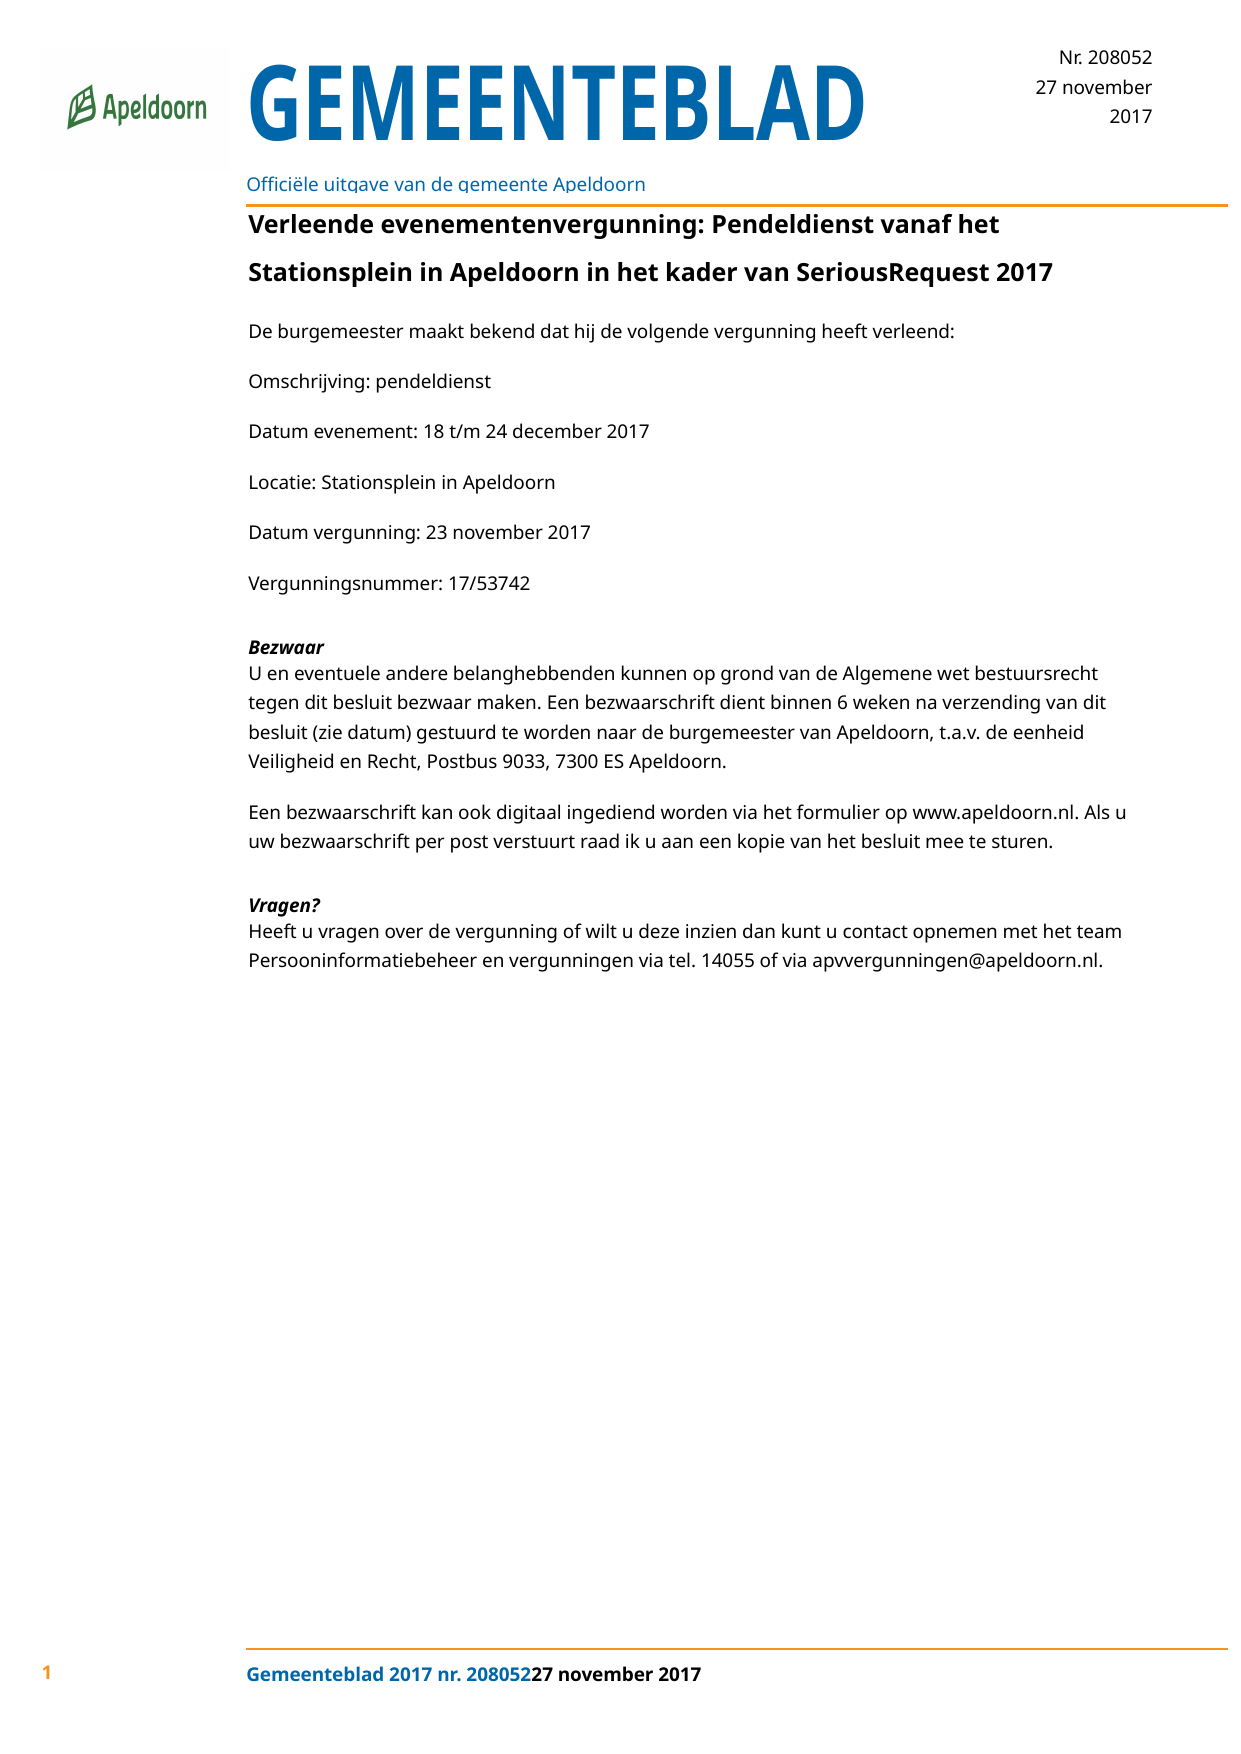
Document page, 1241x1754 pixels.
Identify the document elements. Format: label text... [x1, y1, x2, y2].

text Locatie: Stationsplein in Apeldoorn [248, 469, 1152, 495]
text Heeft u vragen over de vergunning of wilt u deze inzien dan kunt u contact opnemen met het team Persooninformatiebeheer en vergunningen via tel. 14055 of via apvvergunningen@apeldoorn.nl. [248, 918, 1152, 973]
text Vergunningsnummer: 17/53742 [248, 570, 1152, 596]
text Omschrijving: pendeldienst [248, 368, 1152, 394]
picture [41, 47, 231, 172]
text Vragen? [248, 892, 1152, 918]
text Datum evenement: 18 t/m 24 december 2017 [248, 419, 1152, 444]
text De burgemeester maakt bekend dat hij de volgende vergunning heeft verleend: [248, 318, 1152, 344]
text Bezwaar [248, 634, 1152, 660]
text Datum vergunning: 23 november 2017 [248, 519, 1152, 545]
text Verleende evenementenvergunning: Pendeldienst vanaf het Stationsplein in Apeldoorn in het kader van SeriousRequest 2017 [248, 207, 1152, 288]
text U en eventuele andere belanghebbenden kunnen op grond van de Algemene wet bestuursrecht tegen dit besluit bezwaar maken. Een bezwaarschrift dient binnen 6 weken na verzending van dit besluit (zie datum) gestuurd te worden naar de burgemeester van Apeldoorn, t.a.v. de eenheid Veiligheid en Recht, Postbus 9033, 7300 ES Apeldoorn. [248, 660, 1152, 774]
text Een bezwaarschrift kan ook digitaal ingediend worden via het formulier op www.apeldoorn.nl. Als u uw bezwaarschrift per post verstuurt raad ik u aan een kopie van het besluit mee te sturen. [248, 799, 1152, 854]
